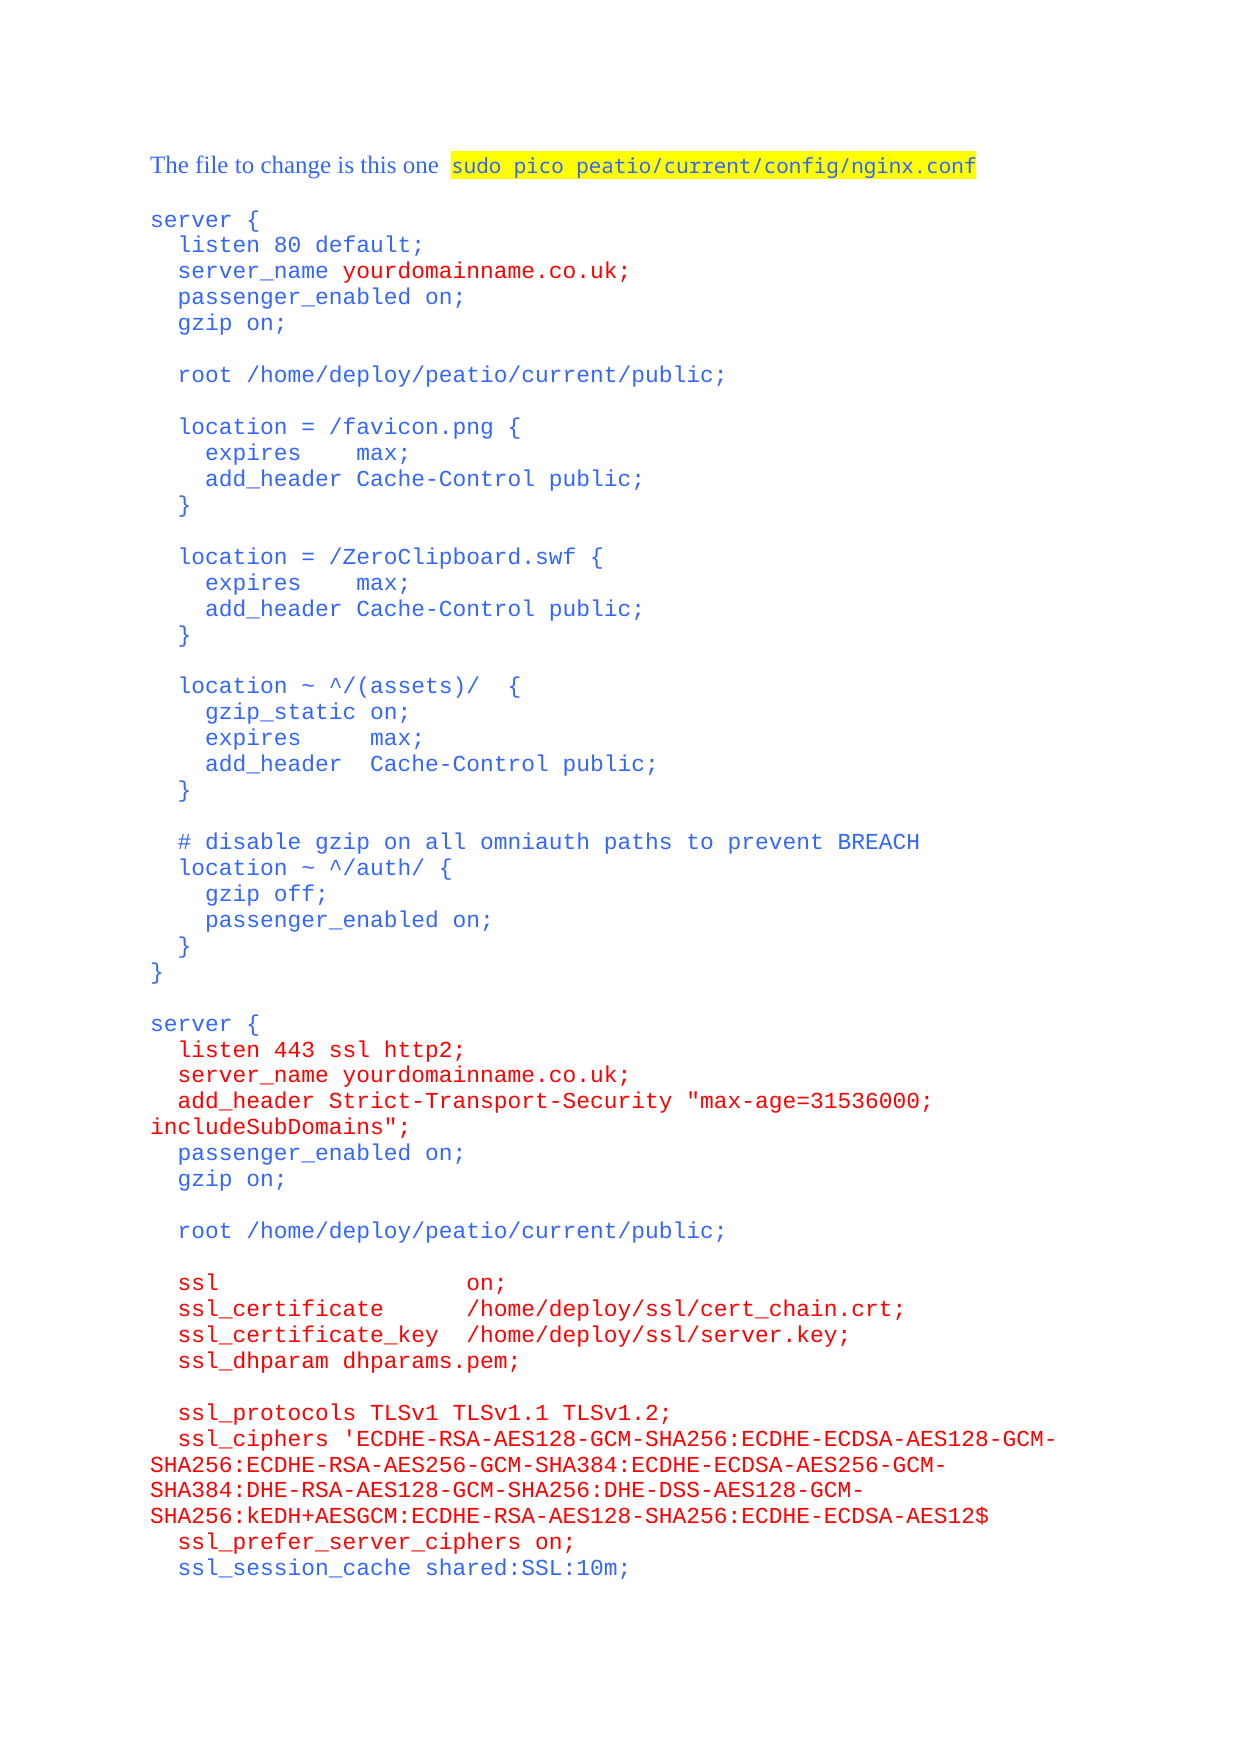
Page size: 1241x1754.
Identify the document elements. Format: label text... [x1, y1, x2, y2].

text add_header Cache-Control public; [150, 753, 1090, 778]
text add_header Strict-Transport-Security "max-age=31536000; includeSubDomains"; [150, 1090, 1090, 1142]
text } [150, 623, 1090, 649]
text add_header Cache-Control public; [150, 597, 1090, 623]
text server_name yourdomainname.co.uk; [150, 260, 1090, 286]
text gzip off; [150, 882, 1090, 908]
text passenger_enabled on; [150, 1142, 1090, 1168]
text location = /ZeroClipboard.swf { [150, 545, 1090, 571]
text # disable gzip on all omniauth paths to prevent BREACH [150, 830, 1090, 856]
text ssl_certificate /home/deploy/ssl/cert_chain.crt; [150, 1297, 1090, 1323]
text } [150, 934, 1090, 960]
text root /home/deploy/peatio/current/public; [150, 363, 1090, 389]
text listen 443 ssl http2; [150, 1038, 1090, 1064]
text ssl_dhparam dhparams.pem; [150, 1349, 1090, 1375]
text server_name yourdomainname.co.uk; [150, 1064, 1090, 1090]
text ssl_ciphers 'ECDHE-RSA-AES128-GCM-SHA256:ECDHE-ECDSA-AES128-GCM-SHA256:ECDHE-RSA-AES256-GCM-SHA384:ECDHE-ECDSA-AES256-GCM-SHA384:DHE-RSA-AES128-GCM-SHA256:DHE-DSS-AES128-GCM-SHA256:kEDH+AESGCM:ECDHE-RSA-AES128-SHA256:ECDHE-ECDSA-AES12$ [150, 1427, 1090, 1531]
text ssl_protocols TLSv1 TLSv1.1 TLSv1.2; [150, 1401, 1090, 1427]
text location ~ ^/auth/ { [150, 856, 1090, 882]
text gzip_static on; [150, 701, 1090, 727]
text expires max; [150, 727, 1090, 753]
text passenger_enabled on; [150, 908, 1090, 934]
text gzip on; [150, 1168, 1090, 1193]
text ssl_certificate_key /home/deploy/ssl/server.key; [150, 1323, 1090, 1349]
text add_header Cache-Control public; [150, 467, 1090, 493]
text ssl_session_cache shared:SSL:10m; [150, 1557, 1090, 1583]
text listen 80 default; [150, 234, 1090, 260]
text The file to change is this one sudo pico peatio/current/config/nginx.conf server { [150, 150, 1090, 234]
text ssl_prefer_server_ciphers on; [150, 1531, 1090, 1557]
text server { [150, 1012, 1090, 1038]
text location = /favicon.png { [150, 415, 1090, 441]
text gzip on; [150, 312, 1090, 338]
text } [150, 960, 1090, 986]
text ssl on; [150, 1271, 1090, 1297]
text } [150, 778, 1090, 804]
text root /home/deploy/peatio/current/public; [150, 1219, 1090, 1245]
text passenger_enabled on; [150, 286, 1090, 312]
text expires max; [150, 571, 1090, 597]
text expires max; [150, 441, 1090, 467]
text location ~ ^/(assets)/ { [150, 675, 1090, 701]
text } [150, 493, 1090, 519]
